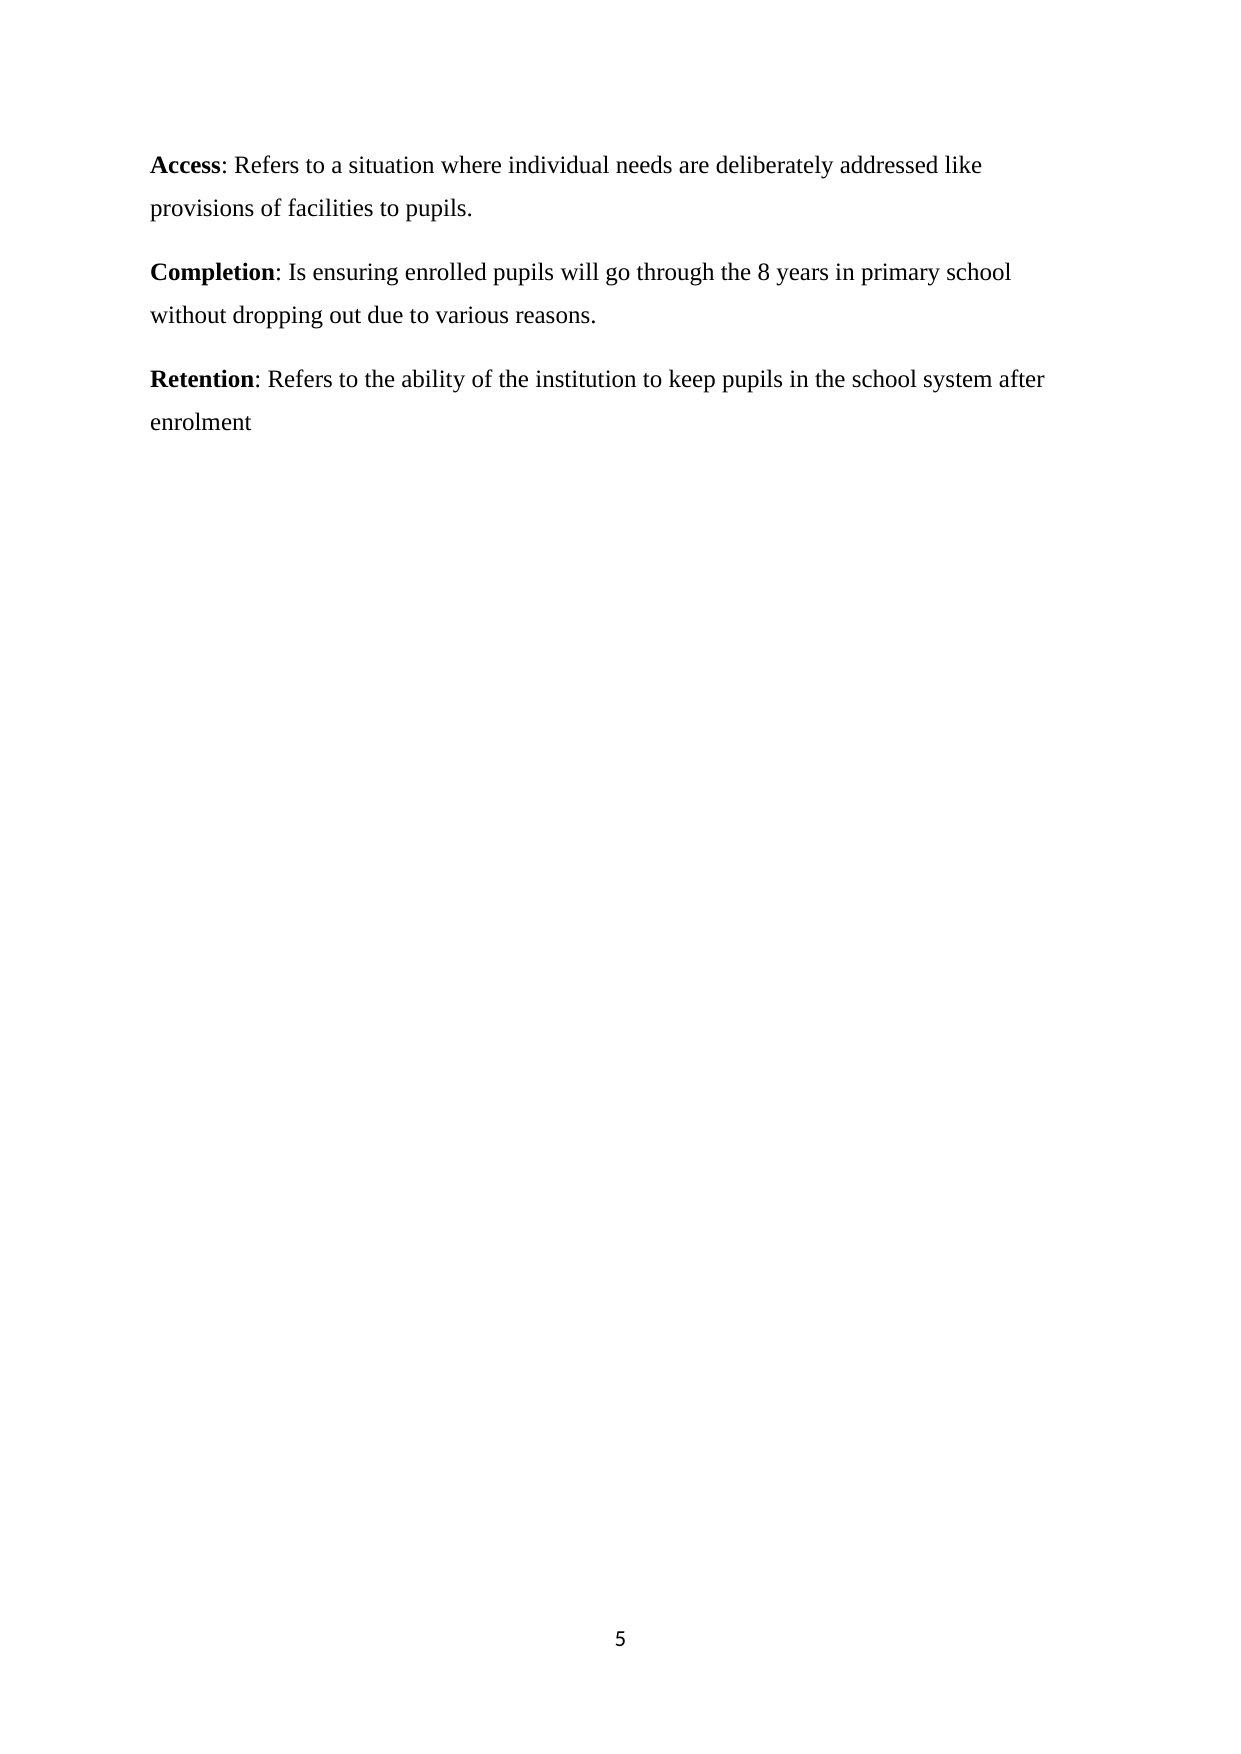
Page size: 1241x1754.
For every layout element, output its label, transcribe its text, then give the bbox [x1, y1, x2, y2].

text Completion: Is ensuring enrolled pupils will go through the 8 years in primary school without dropping out due to various reasons. [150, 257, 1090, 329]
text Access: Refers to a situation where individual needs are deliberately addressed like provisions of facilities to pupils. [150, 150, 1090, 222]
text Retention: Refers to the ability of the institution to keep pupils in the school system after enrolment [150, 364, 1090, 436]
